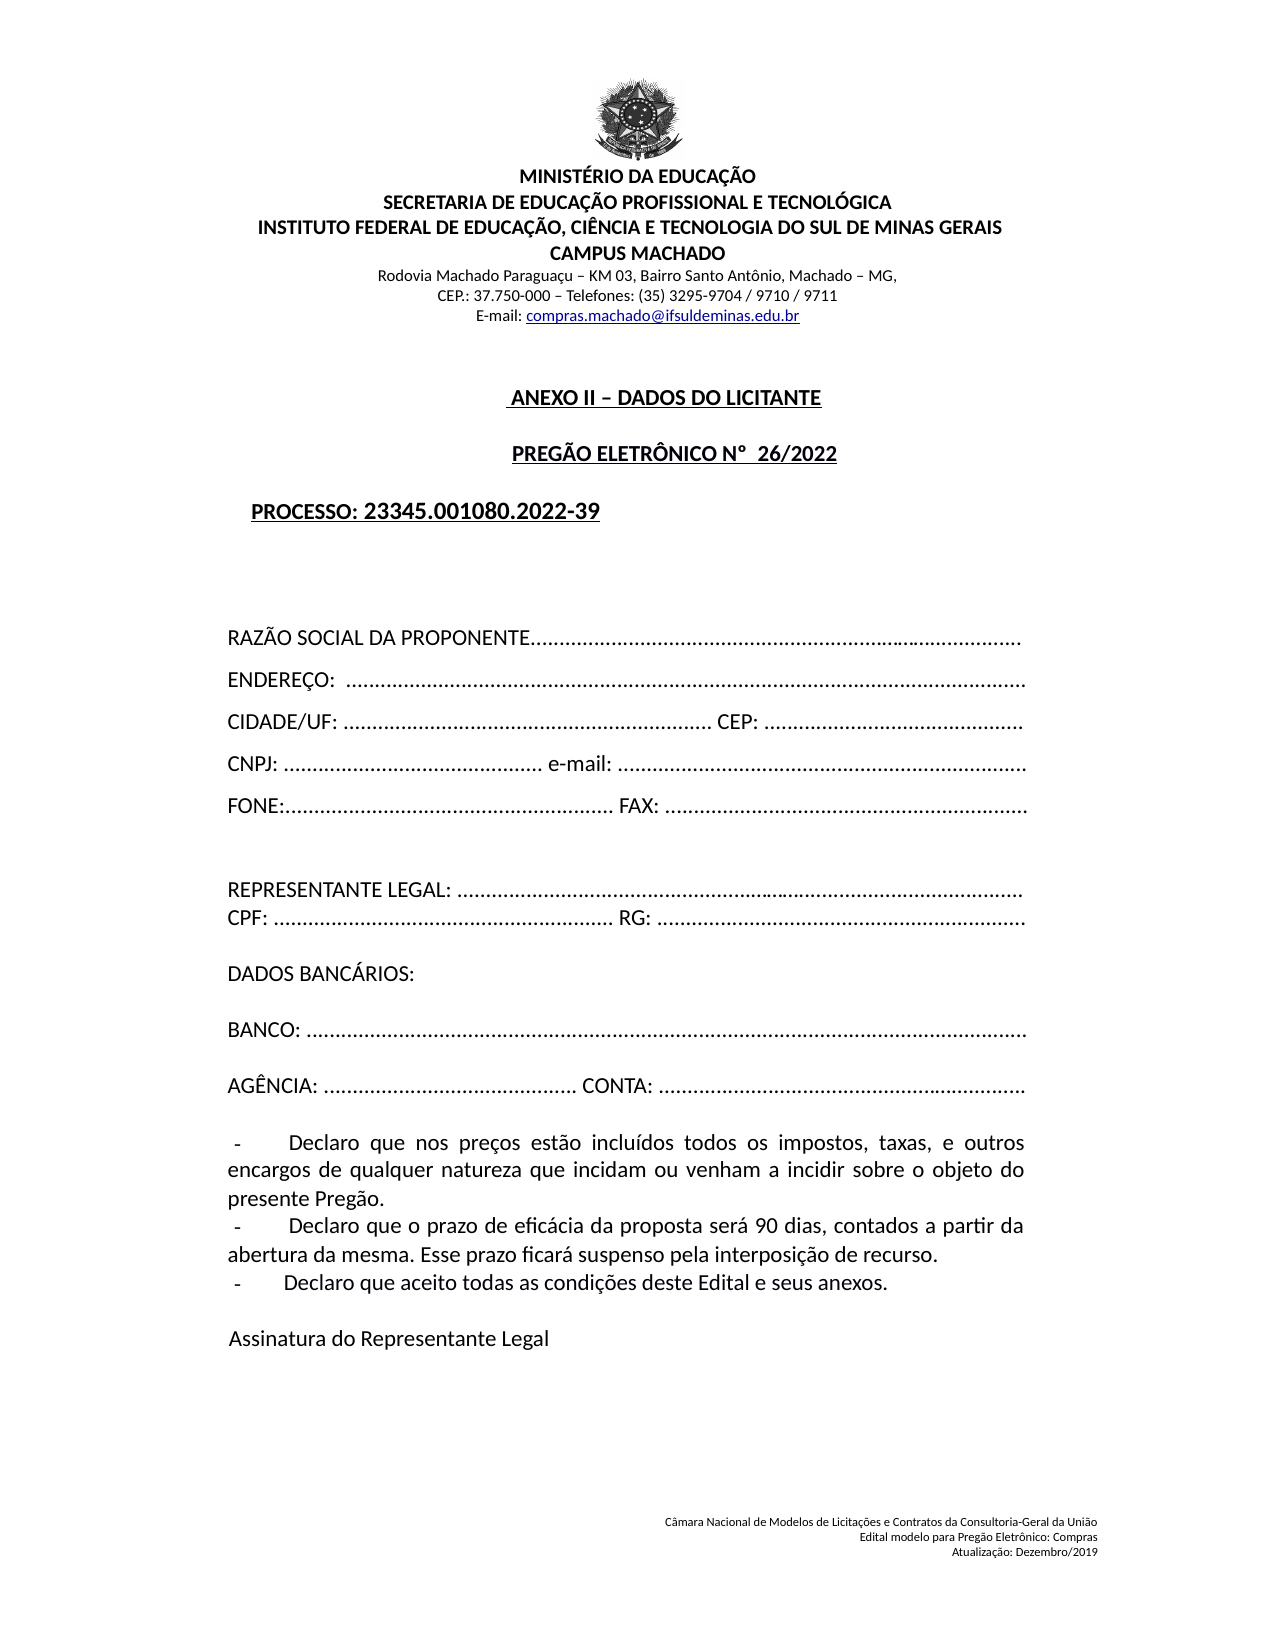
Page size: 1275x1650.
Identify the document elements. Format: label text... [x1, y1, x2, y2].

text Assinatura do Representante Legal [177, 1324, 1098, 1352]
text PROCESSO: 23345.001080.2022-39 [177, 495, 1098, 525]
text AGÊNCIA: ............................................ CONTA: ................................................…............. [227, 1072, 1098, 1099]
text REPRESENTANTE LEGAL: ...................................................………....................................... [227, 875, 1098, 903]
text PREGÃO ELETRÔNICO Nº 26/2022 [177, 439, 1098, 467]
text CIDADE/UF: ................................................................ CEP: ............................................. [227, 707, 1098, 735]
text BANCO: ............................................................................................................................. [227, 1016, 1098, 1043]
text CPF: ........................................................... RG: ................................................................ [227, 903, 1098, 931]
list Declaro que nos preços estão incluídos todos os impostos, taxas, e outros encargos de qualquer natureza que incidam ou venham a incidir sobre o objeto do presente Pregão. [227, 1128, 1026, 1212]
text CNPJ: ............................................. e-mail: ....................................................................... [227, 749, 1098, 777]
list Declaro que o prazo de eficácia da proposta será 90 dias, contados a partir da abertura da mesma. Esse prazo ficará suspenso pela interposição de recurso. [227, 1212, 1026, 1268]
text FONE:......................................................... FAX: ............................................................... [227, 791, 1098, 819]
text ENDEREÇO: ...................................................................................................................... [227, 665, 1098, 693]
text ANEXO II – DADOS DO LICITANTE [177, 383, 1098, 411]
text RAZÃO SOCIAL DA PROPONENTE.............................................................………................ [227, 623, 1098, 651]
list Declaro que aceito todas as condições deste Edital e seus anexos. [227, 1268, 1026, 1296]
text DADOS BANCÁRIOS: [227, 959, 1098, 987]
